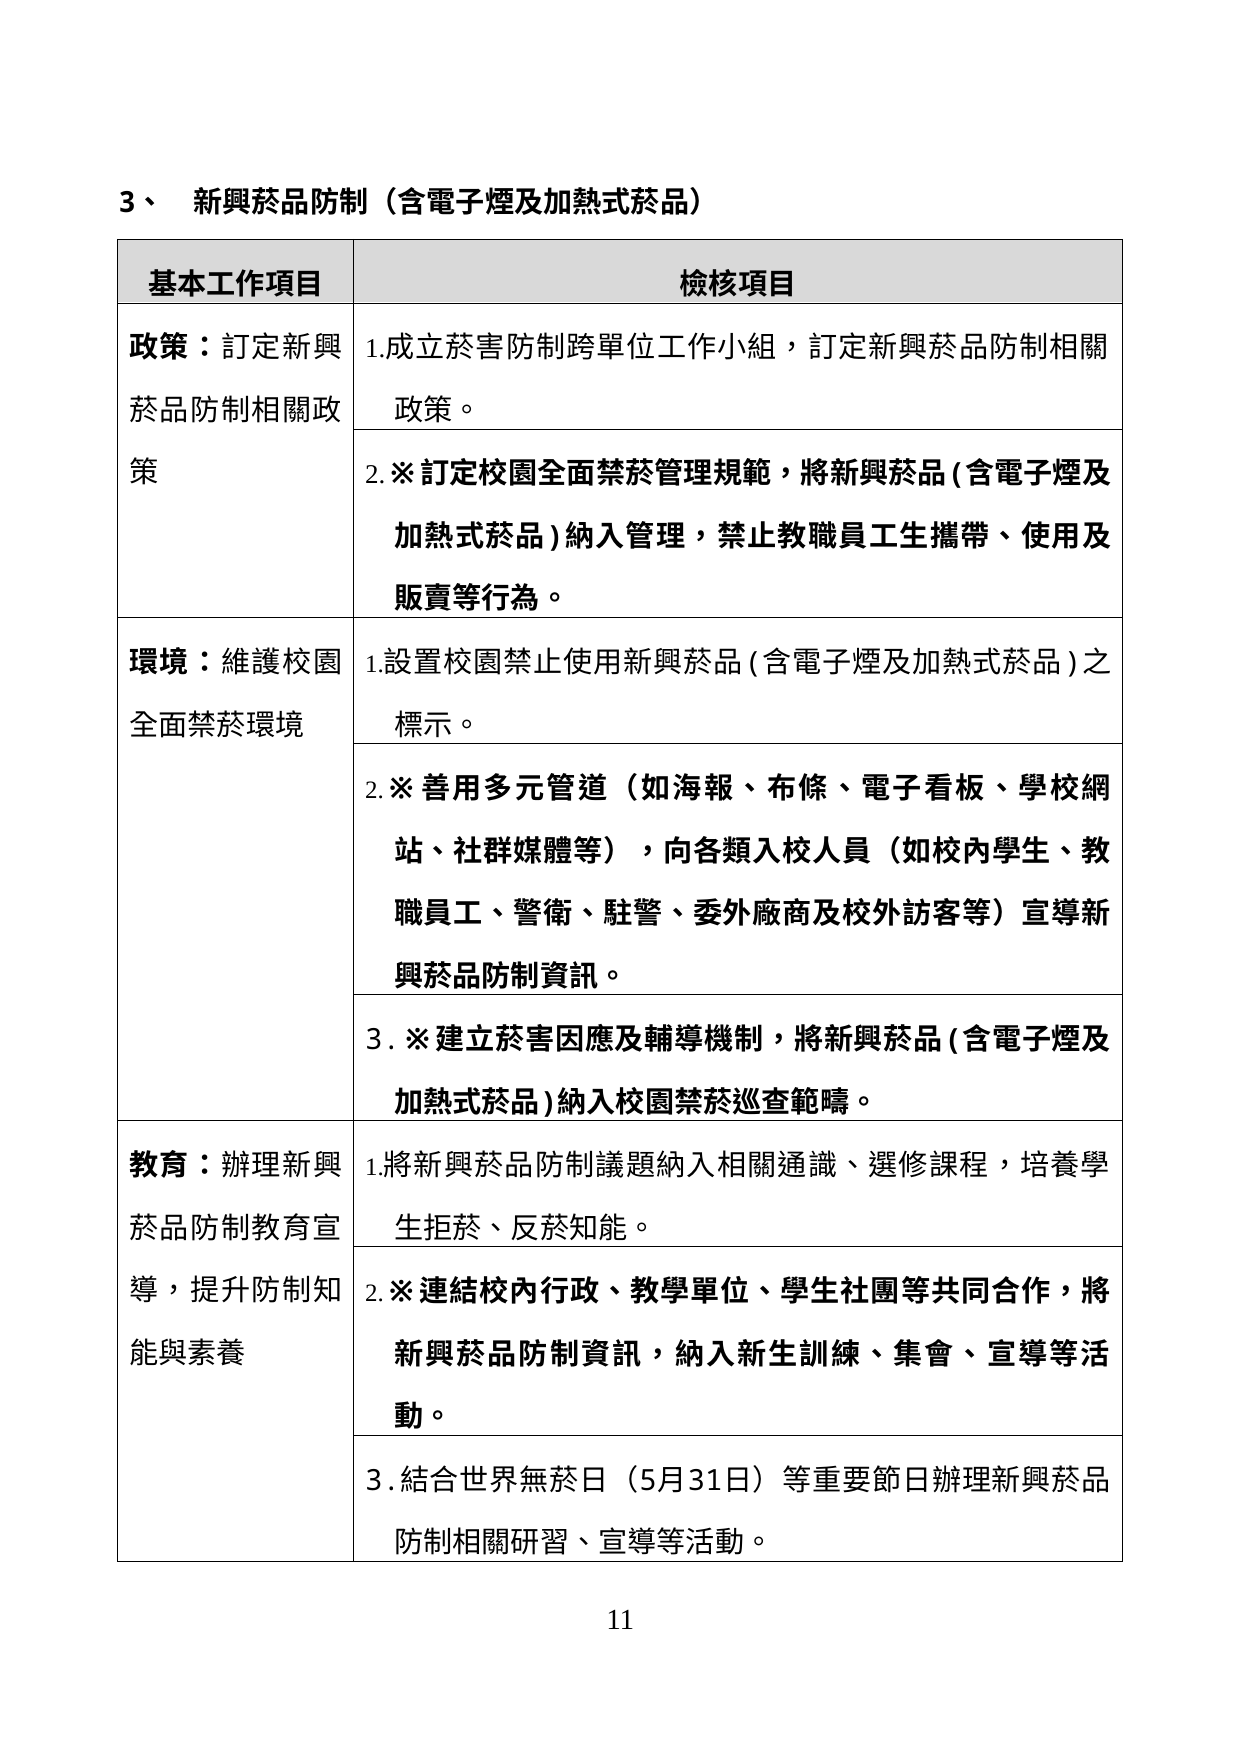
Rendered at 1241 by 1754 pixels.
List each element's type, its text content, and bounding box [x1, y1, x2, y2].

table_cell 結合世界無菸日（5月31日）等重要節日辦理新興菸品防制相關研習、宣導等活動。 [354, 1436, 1122, 1561]
table_cell ※連結校內行政、教學單位、學生社團等共同合作，將新興菸品防制資訊，納入新生訓練、集會、宣導等活動。 [354, 1247, 1122, 1435]
table_header 基本工作項目 [118, 240, 353, 302]
table_cell ※訂定校園全面禁菸管理規範，將新興菸品(含電子煙及加熱式菸品)納入管理，禁止教職員工生攜帶、使用及販賣等行為。 [354, 430, 1122, 617]
table_cell 環境：維護校園全面禁菸環境 [118, 618, 353, 1120]
table_cell 成立菸害防制跨單位工作小組，訂定新興菸品防制相關政策。 [354, 304, 1122, 428]
table_header 檢核項目 [354, 240, 1122, 302]
table_cell 政策：訂定新興菸品防制相關政策 [118, 304, 353, 617]
table_cell 設置校園禁止使用新興菸品(含電子煙及加熱式菸品)之標示。 [354, 618, 1122, 743]
table_cell 將新興菸品防制議題納入相關通識、選修課程，培養學生拒菸、反菸知能。 [354, 1121, 1122, 1246]
table_cell ※善用多元管道（如海報、布條、電子看板、學校網站、社群媒體等），向各類入校人員（如校內學生、教職員工、警衛、駐警、委外廠商及校外訪客等）宣導新興菸品防制資訊。 [354, 744, 1122, 994]
table_cell 教育：辦理新興菸品防制教育宣導，提升防制知能與素養 [118, 1121, 353, 1561]
list 新興菸品防制（含電子煙及加熱式菸品） [118, 158, 1122, 220]
table_cell ※建立菸害因應及輔導機制，將新興菸品(含電子煙及加熱式菸品)納入校園禁菸巡查範疇。 [354, 995, 1122, 1120]
